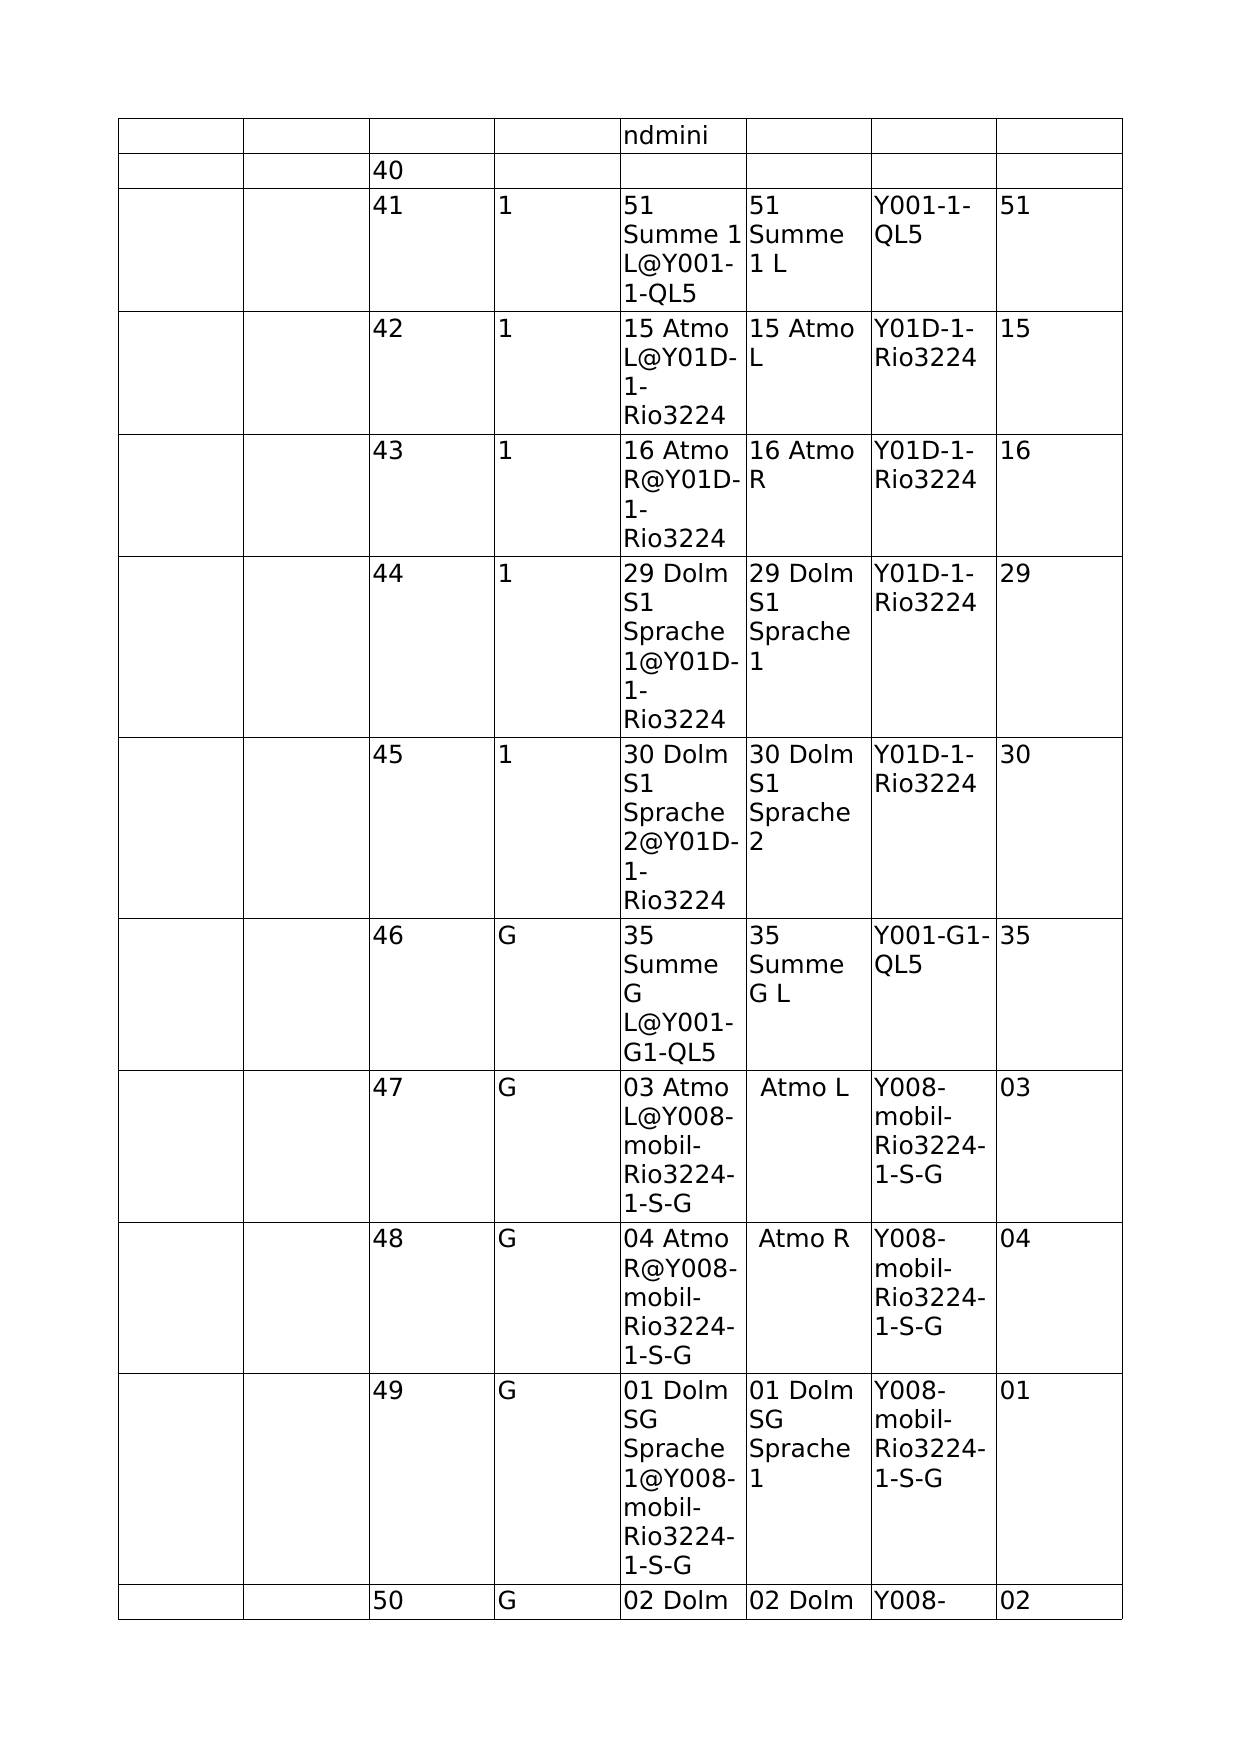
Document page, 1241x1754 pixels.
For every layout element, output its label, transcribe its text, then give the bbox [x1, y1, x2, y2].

table_cell 45 [370, 738, 494, 918]
table_cell 01 [997, 1374, 1122, 1583]
table_cell Y001-1-QL5 [872, 189, 996, 311]
table_cell 1 [495, 557, 620, 737]
table_cell 51 Summe 1 L@Y001-1-QL5 [621, 189, 746, 311]
table_cell [244, 557, 369, 737]
table_cell 15 Atmo L@Y01D-1-Rio3224 [621, 312, 746, 433]
table_cell 47 [370, 1071, 494, 1222]
table_cell 15 Atmo L [747, 312, 871, 433]
table_cell 35 Summe G L [747, 919, 871, 1070]
table_cell 30 [997, 738, 1122, 918]
table_cell Y01D-1-Rio3224 [872, 557, 996, 737]
table_cell [244, 189, 369, 311]
table_cell [872, 154, 996, 188]
table_cell [119, 1071, 243, 1222]
table_cell [119, 189, 243, 311]
table_cell 1 [495, 435, 620, 556]
table_cell [119, 119, 243, 153]
table_cell 29 Dolm S1 Sprache 1@Y01D-1-Rio3224 [621, 557, 746, 737]
table_cell [119, 435, 243, 556]
table_cell 02 Dolm [747, 1585, 871, 1618]
table_cell 04 Atmo R@Y008-mobil-Rio3224-1-S-G [621, 1223, 746, 1373]
table_cell [244, 919, 369, 1070]
table_cell 46 [370, 919, 494, 1070]
table_cell [244, 1071, 369, 1222]
table_cell 01 Dolm SG Sprache 1 [747, 1374, 871, 1583]
table_cell [495, 119, 620, 153]
table_cell Y008-mobil-Rio3224-1-S-G [872, 1223, 996, 1373]
table_cell G [495, 1374, 620, 1583]
table_cell [621, 154, 746, 188]
table_cell [495, 154, 620, 188]
table_cell [244, 154, 369, 188]
table_cell 42 [370, 312, 494, 433]
table_cell G [495, 1585, 620, 1618]
table_cell 51 Summe 1 L [747, 189, 871, 311]
table_cell [244, 1585, 369, 1618]
table_cell Atmo R [747, 1223, 871, 1373]
table_cell 16 Atmo R@Y01D-1-Rio3224 [621, 435, 746, 556]
table_cell G [495, 1223, 620, 1373]
table_cell Y01D-1-Rio3224 [872, 435, 996, 556]
table_cell 43 [370, 435, 494, 556]
table_cell 02 Dolm [621, 1585, 746, 1618]
table_cell 16 [997, 435, 1122, 556]
table_cell Y01D-1-Rio3224 [872, 738, 996, 918]
table_cell 1 [495, 738, 620, 918]
table_cell [244, 1374, 369, 1583]
table_cell Atmo L [747, 1071, 871, 1222]
table_cell ndmini [621, 119, 746, 153]
table_cell 29 Dolm S1 Sprache 1 [747, 557, 871, 737]
table_cell G [495, 919, 620, 1070]
table_cell Y008- [872, 1585, 996, 1618]
table_cell [119, 154, 243, 188]
table_cell [747, 119, 871, 153]
table_cell [997, 154, 1122, 188]
table_cell 30 Dolm S1 Sprache 2@Y01D-1-Rio3224 [621, 738, 746, 918]
table_cell Y008-mobil-Rio3224-1-S-G [872, 1071, 996, 1222]
table_cell [119, 738, 243, 918]
table_cell 03 Atmo L@Y008-mobil-Rio3224-1-S-G [621, 1071, 746, 1222]
table_cell 1 [495, 312, 620, 433]
table_cell [244, 738, 369, 918]
table_cell [244, 119, 369, 153]
table_cell [119, 557, 243, 737]
table_cell Y008-mobil-Rio3224-1-S-G [872, 1374, 996, 1583]
table_cell Y01D-1-Rio3224 [872, 312, 996, 433]
table_cell 04 [997, 1223, 1122, 1373]
table_cell 03 [997, 1071, 1122, 1222]
table_cell [119, 1585, 243, 1618]
table_cell 44 [370, 557, 494, 737]
table_cell 02 [997, 1585, 1122, 1618]
table_cell 16 Atmo R [747, 435, 871, 556]
table_cell [997, 119, 1122, 153]
table_cell [747, 154, 871, 188]
table_cell [119, 312, 243, 433]
table_cell 1 [495, 189, 620, 311]
table_cell 40 [370, 154, 494, 188]
table_cell 49 [370, 1374, 494, 1583]
table_cell 35 [997, 919, 1122, 1070]
table_cell [244, 312, 369, 433]
table_cell 51 [997, 189, 1122, 311]
table_cell [872, 119, 996, 153]
table_cell [244, 1223, 369, 1373]
table_cell [119, 1374, 243, 1583]
table_cell [370, 119, 494, 153]
table_cell [244, 435, 369, 556]
table_cell 29 [997, 557, 1122, 737]
table_cell 15 [997, 312, 1122, 433]
table_cell 48 [370, 1223, 494, 1373]
table_cell G [495, 1071, 620, 1222]
table_cell [119, 1223, 243, 1373]
table_cell 50 [370, 1585, 494, 1618]
table_cell 41 [370, 189, 494, 311]
table_cell Y001-G1-QL5 [872, 919, 996, 1070]
table_cell 01 Dolm SG Sprache 1@Y008-mobil-Rio3224-1-S-G [621, 1374, 746, 1583]
table_cell 35 Summe G L@Y001-G1-QL5 [621, 919, 746, 1070]
table_cell [119, 919, 243, 1070]
table_cell 30 Dolm S1 Sprache 2 [747, 738, 871, 918]
